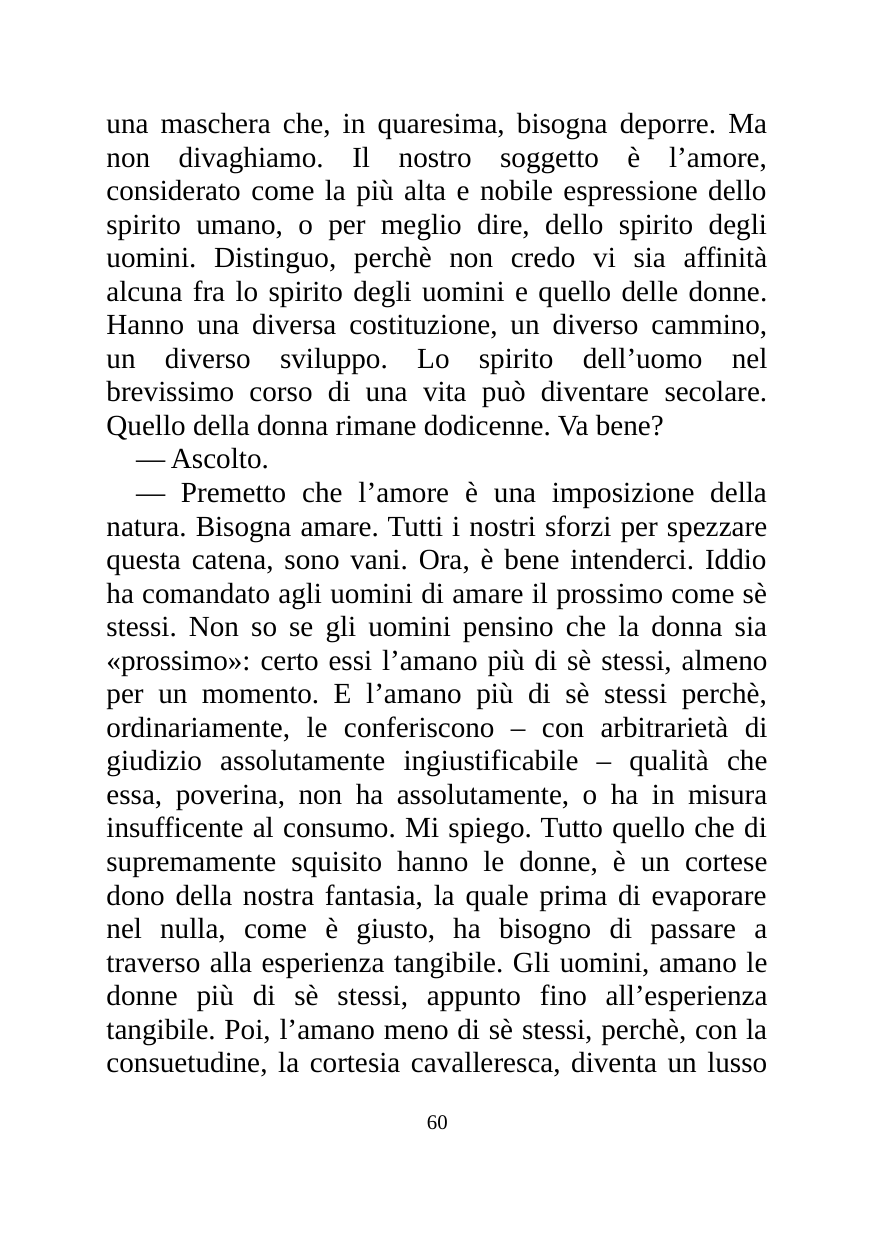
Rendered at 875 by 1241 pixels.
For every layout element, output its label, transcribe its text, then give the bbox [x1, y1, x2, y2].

text — Ascolto. [106, 442, 768, 475]
text una maschera che, in quaresima, bisogna deporre. Ma non divaghiamo. Il nostro soggetto è l’amore, considerato come la più alta e nobile espressione dello spirito umano, o per meglio dire, dello spirito degli uomini. Distinguo, perchè non credo vi sia affinità alcuna fra lo spirito degli uomini e quello delle donne. Hanno una diversa costituzione, un diverso cammino, un diverso sviluppo. Lo spirito dell’uomo nel brevissimo corso di una vita può diventare secolare. Quello della donna rimane dodicenne. Va bene? [106, 106, 768, 442]
text — Premetto che l’amore è una imposizione della natura. Bisogna amare. Tutti i nostri sforzi per spezzare questa catena, sono vani. Ora, è bene intenderci. Iddio ha comandato agli uomini di amare il prossimo come sè stessi. Non so se gli uomini pensino che la donna sia «prossimo»: certo essi l’amano più di sè stessi, almeno per un momento. E l’amano più di sè stessi perchè, ordinariamente, le conferiscono – con arbitrarietà di giudizio assolutamente ingiustificabile – qualità che essa, poverina, non ha assolutamente, o ha in misura insufficente al consumo. Mi spiego. Tutto quello che di supremamente squisito hanno le donne, è un cortese dono della nostra fantasia, la quale prima di evaporare nel nulla, come è giusto, ha bisogno di passare a traverso alla esperienza tangibile. Gli uomini, amano le donne più di sè stessi, appunto fino all’esperienza tangibile. Poi, l’amano meno di sè stessi, perchè, con la consuetudine, la cortesia cavalleresca, diventa un lusso [106, 475, 768, 1079]
